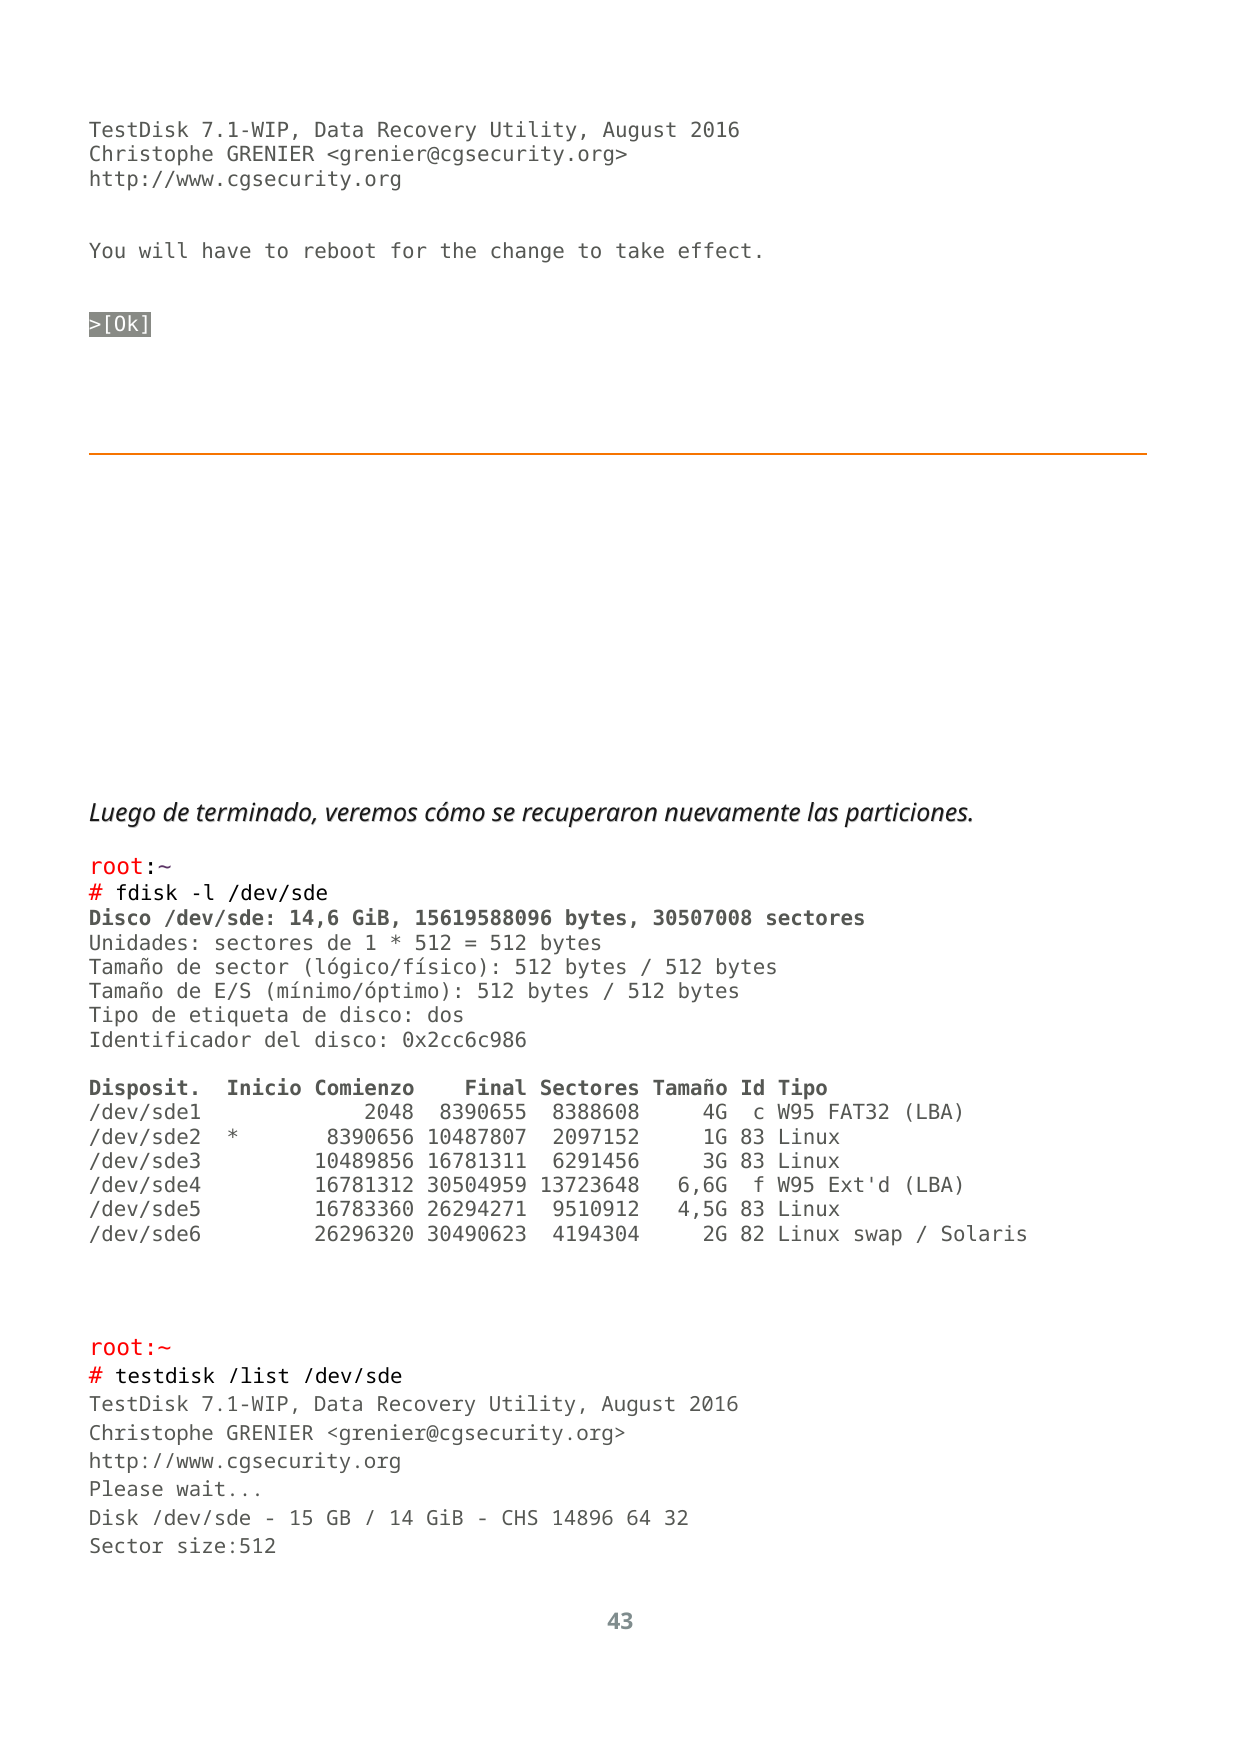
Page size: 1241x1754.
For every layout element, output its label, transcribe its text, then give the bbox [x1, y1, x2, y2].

text TestDisk 7.1-WIP, Data Recovery Utility, August 2016 Christophe GRENIER <grenier@cgsecurity.org> http://www.cgsecurity.org Please wait... Disk /dev/sde - 15 GB / 14 GiB - CHS 14896 64 32 Sector size:512 [88, 1389, 1152, 1560]
text # fdisk -l /dev/sde Disco /dev/sde: 14,6 GiB, 15619588096 bytes, 30507008 sectores Unidades: sectores de 1 * 512 = 512 bytes Tamaño de sector (lógico/físico): 512 bytes / 512 bytes Tamaño de E/S (mínimo/óptimo): 512 bytes / 512 bytes Tipo de etiqueta de disco: dos Identificador del disco: 0x2cc6c986 Disposit. Inicio Comienzo Final Sectores Tamaño Id Tipo /dev/sde1 2048 8390655 8388608 4G c W95 FAT32 (LBA) /dev/sde2 * 8390656 10487807 2097152 1G 83 Linux /dev/sde3 10489856 16781311 6291456 3G 83 Linux /dev/sde4 16781312 30504959 13723648 6,6G f W95 Ext'd (LBA) /dev/sde5 16783360 26294271 9510912 4,5G 83 Linux /dev/sde6 26296320 30490623 4194304 2G 82 Linux swap / Solaris root:~ [88, 879, 1152, 1361]
text # testdisk /list /dev/sde [88, 1361, 1152, 1389]
text TestDisk 7.1-WIP, Data Recovery Utility, August 2016 [88, 118, 1152, 142]
text >[Ok] [88, 312, 1152, 337]
text http://www.cgsecurity.org [88, 167, 1152, 191]
text root:~ [88, 853, 1152, 879]
text You will have to reboot for the change to take effect. [88, 239, 1152, 264]
text Luego de terminado, veremos cómo se recuperaron nuevamente las particiones. [88, 794, 1152, 829]
text Christophe GRENIER <grenier@cgsecurity.org> [88, 142, 1152, 167]
